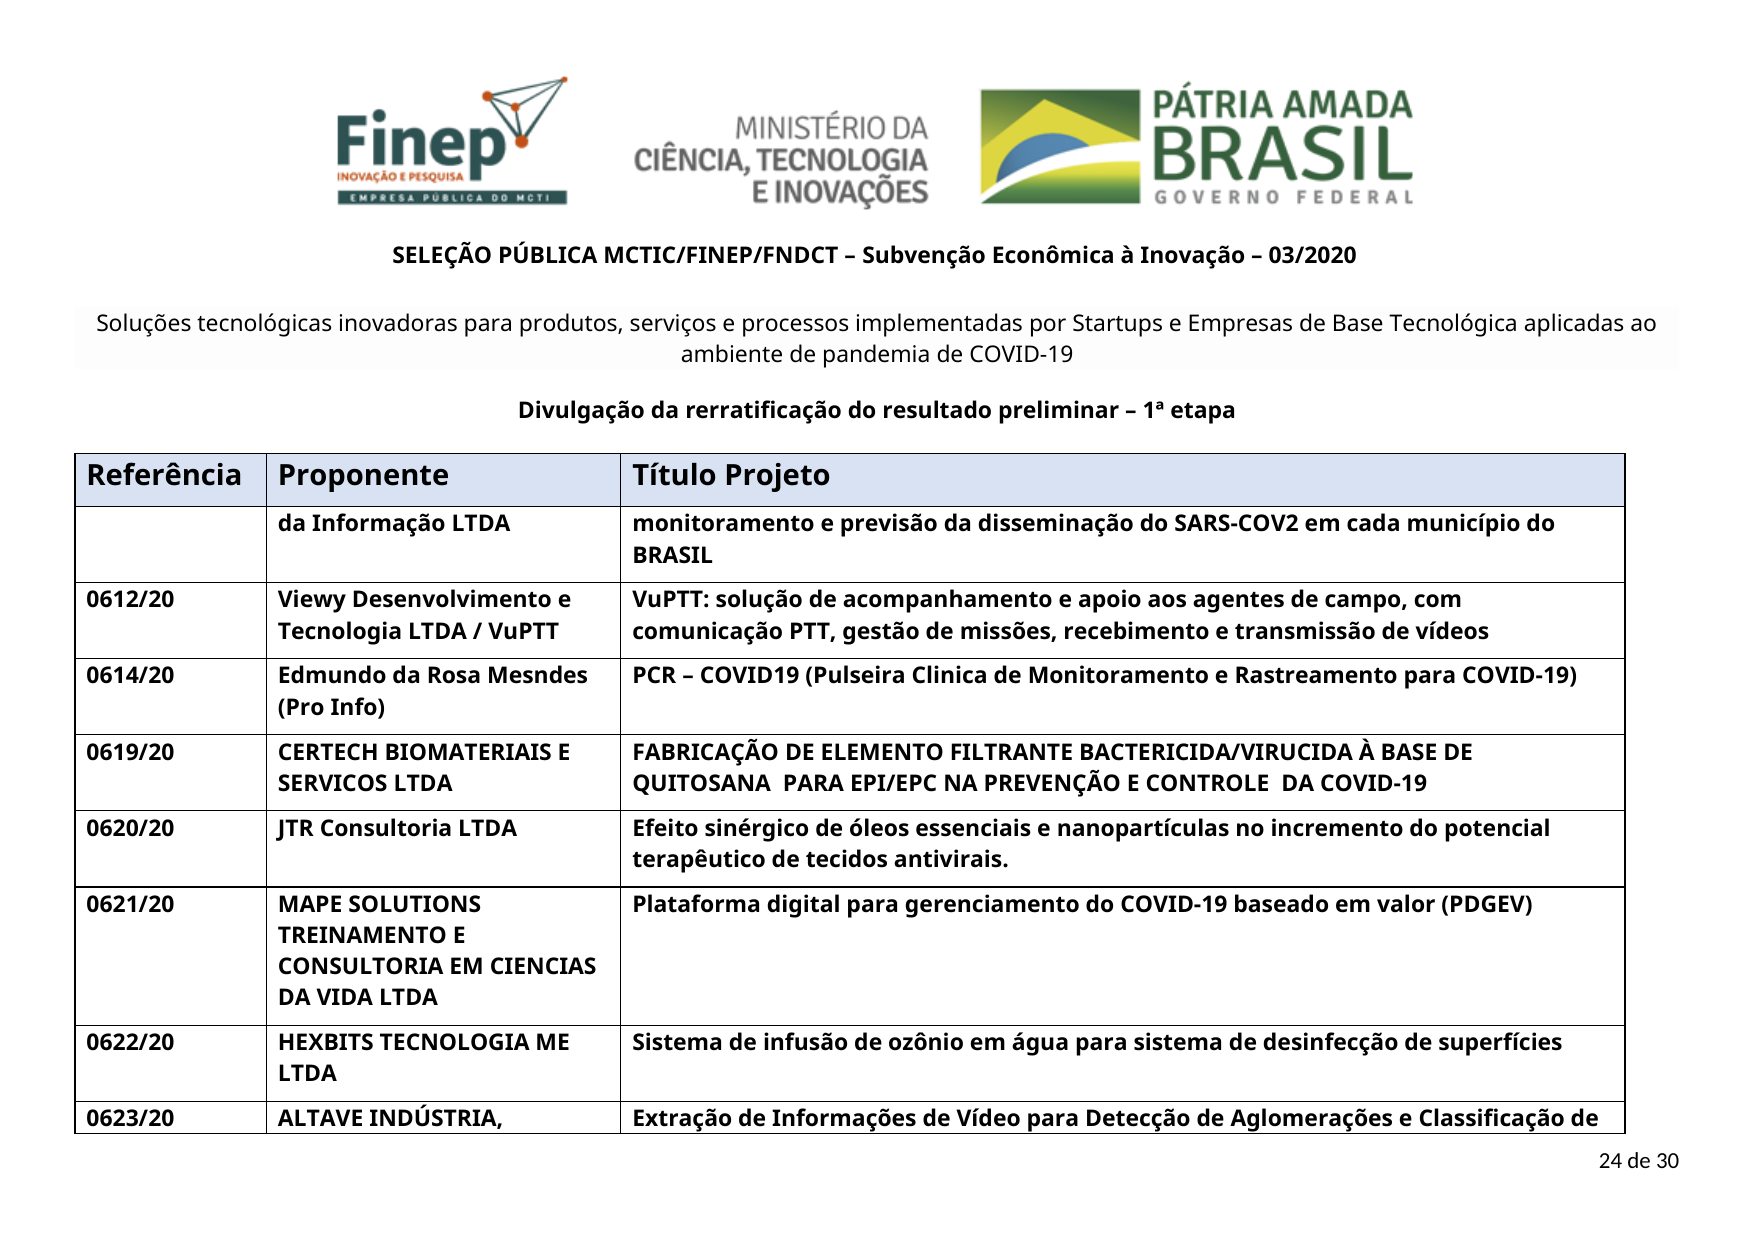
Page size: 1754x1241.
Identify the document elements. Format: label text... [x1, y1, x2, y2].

table_cell Plataforma digital para gerenciamento do COVID-19 baseado em valor (PDGEV) [621, 888, 1624, 1025]
table_cell HEXBITS TECNOLOGIA ME LTDA [267, 1026, 620, 1101]
table_cell 0619/20 [76, 735, 266, 810]
table_cell monitoramento e previsão da disseminação do SARS-COV2 em cada município do BRASIL [621, 507, 1624, 582]
table_cell CERTECH BIOMATERIAIS E SERVICOS LTDA [267, 735, 620, 810]
table_cell Sistema de infusão de ozônio em água para sistema de desinfecção de superfícies [621, 1026, 1624, 1101]
table_cell 0623/20 [76, 1102, 266, 1133]
table_cell da Informação LTDA [267, 507, 620, 582]
table_header Referência [76, 454, 266, 506]
table_cell 0621/20 [76, 888, 266, 1025]
table_cell 0622/20 [76, 1026, 266, 1101]
table_header Proponente [267, 454, 620, 506]
table_cell 0612/20 [76, 583, 266, 658]
table_cell Efeito sinérgico de óleos essenciais e nanopartículas no incremento do potencial terapêutico de tecidos antivirais. [621, 811, 1624, 886]
table_cell VuPTT: solução de acompanhamento e apoio aos agentes de campo, com comunicação PTT, gestão de missões, recebimento e transmissão de vídeos [621, 583, 1624, 658]
table_cell ALTAVE INDÚSTRIA, [267, 1102, 620, 1133]
table_cell Edmundo da Rosa Mesndes (Pro Info) [267, 659, 620, 734]
table_cell JTR Consultoria LTDA [267, 811, 620, 886]
table_header Título Projeto [621, 454, 1624, 506]
table_cell FABRICAÇÃO DE ELEMENTO FILTRANTE BACTERICIDA/VIRUCIDA À BASE DE QUITOSANA PARA EPI/EPC NA PREVENÇÃO E CONTROLE DA COVID-19 [621, 735, 1624, 810]
table_cell 0614/20 [76, 659, 266, 734]
table_cell [76, 507, 266, 582]
table_cell 0620/20 [76, 811, 266, 886]
table_cell PCR – COVID19 (Pulseira Clinica de Monitoramento e Rastreamento para COVID-19) [621, 659, 1624, 734]
table_cell Viewy Desenvolvimento e Tecnologia LTDA / VuPTT [267, 583, 620, 658]
table_cell Extração de Informações de Vídeo para Detecção de Aglomerações e Classificação de [621, 1102, 1624, 1133]
table_cell MAPE SOLUTIONS TREINAMENTO E CONSULTORIA EM CIENCIAS DA VIDA LTDA [267, 888, 620, 1025]
